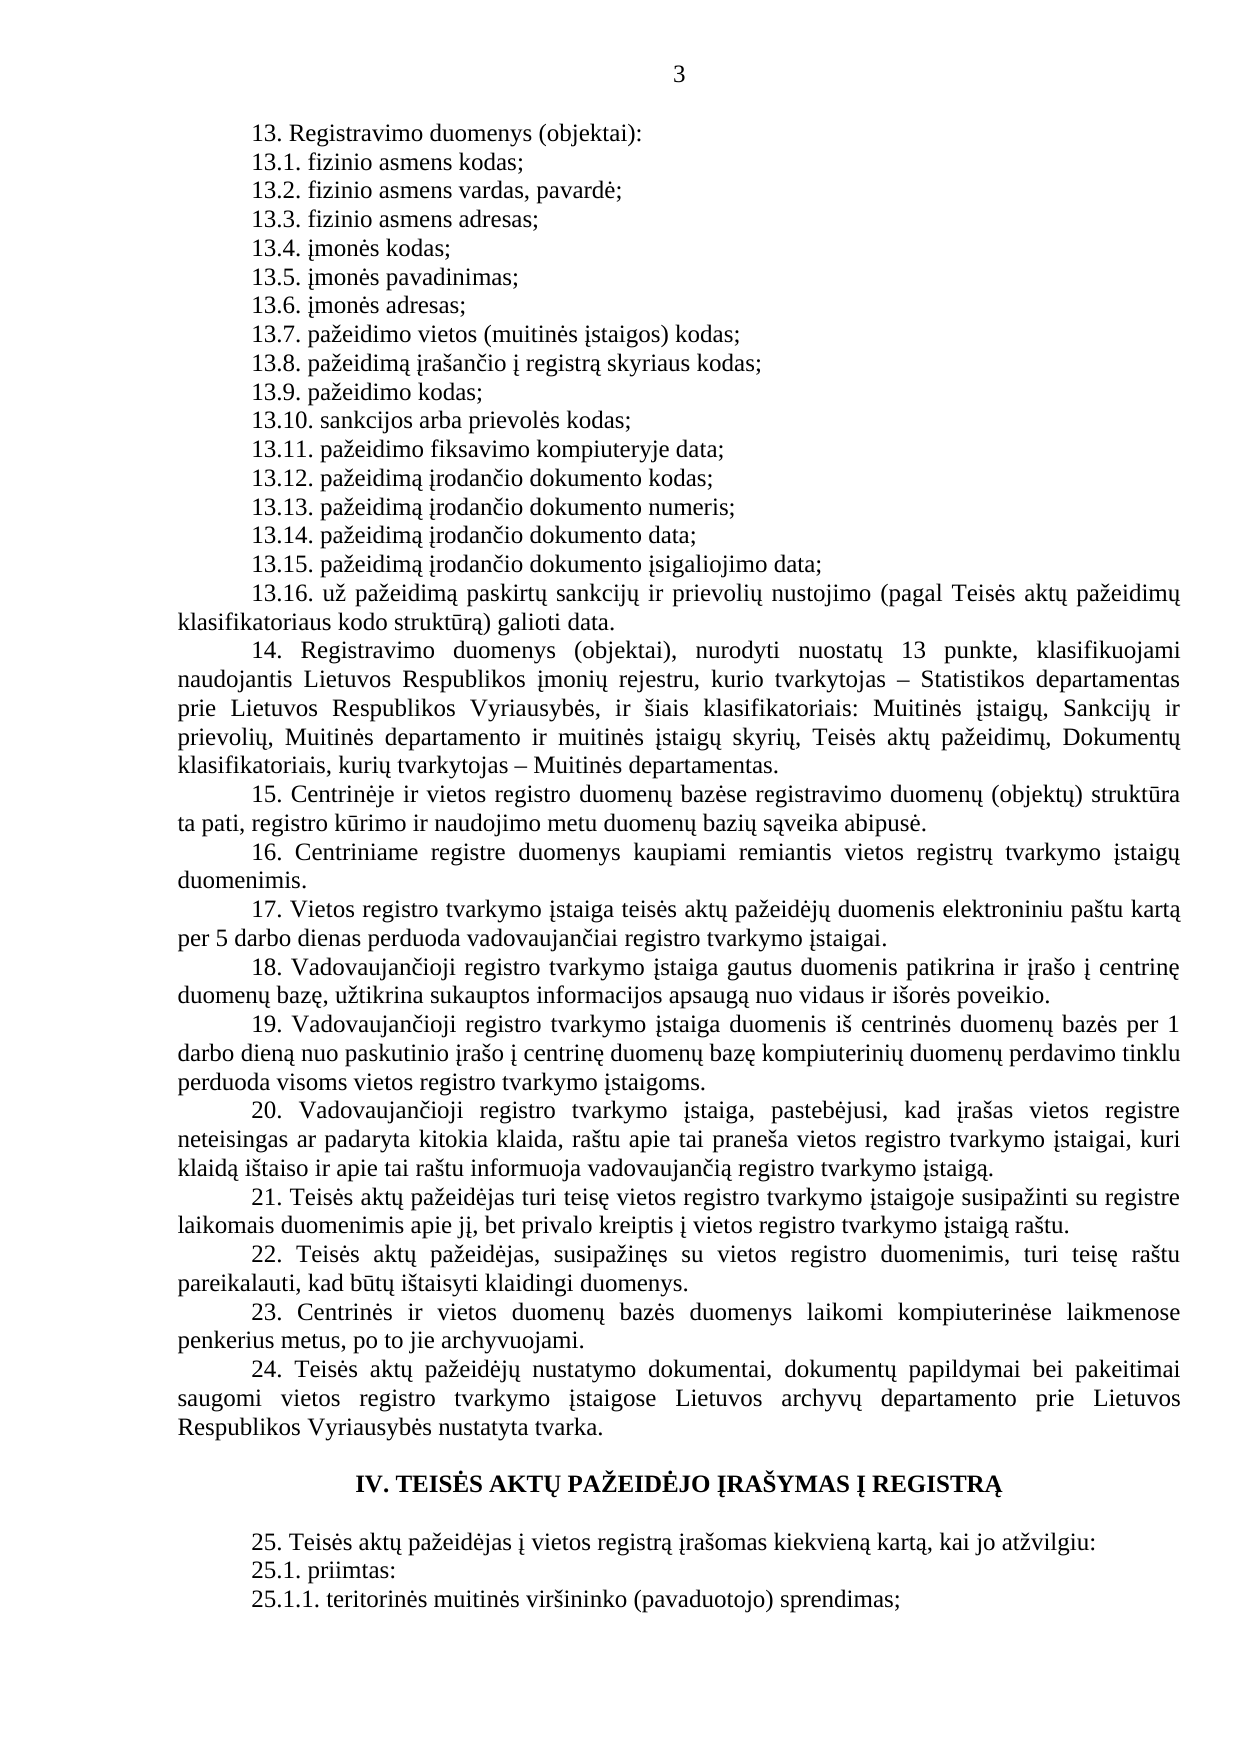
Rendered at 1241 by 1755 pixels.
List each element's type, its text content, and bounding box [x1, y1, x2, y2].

text 16. Centriniame registre duomenys kaupiami remiantis vietos registrų tvarkymo įstaigų duomenimis. [177, 837, 1181, 894]
text 13.13. pažeidimą įrodančio dokumento numeris; [177, 492, 1181, 521]
text 13.8. pažeidimą įrašančio į registrą skyriaus kodas; [177, 348, 1181, 377]
text 21. Teisės aktų pažeidėjas turi teisę vietos registro tvarkymo įstaigoje susipažinti su registre laikomais duomenimis apie jį, bet privalo kreiptis į vietos registro tvarkymo įstaigą raštu. [177, 1182, 1181, 1239]
text 13.2. fizinio asmens vardas, pavardė; [177, 176, 1181, 204]
text 17. Vietos registro tvarkymo įstaiga teisės aktų pažeidėjų duomenis elektroniniu paštu kartą per 5 darbo dienas perduoda vadovaujančiai registro tvarkymo įstaigai. [177, 894, 1181, 952]
text 13.3. fizinio asmens adresas; [177, 204, 1181, 233]
text 13.1. fizinio asmens kodas; [177, 147, 1181, 176]
text IV. Teisės aktų pažeidėjo įrašymas į registrą [177, 1469, 1181, 1498]
text 13.4. įmonės kodas; [177, 233, 1181, 262]
text 13.7. pažeidimo vietos (muitinės įstaigos) kodas; [177, 319, 1181, 348]
text 13.5. įmonės pavadinimas; [177, 262, 1181, 291]
text 23. Centrinės ir vietos duomenų bazės duomenys laikomi kompiuterinėse laikmenose penkerius metus, po to jie archyvuojami. [177, 1297, 1181, 1354]
text 13. Registravimo duomenys (objektai): [177, 118, 1181, 147]
text 15. Centrinėje ir vietos registro duomenų bazėse registravimo duomenų (objektų) struktūra ta pati, registro kūrimo ir naudojimo metu duomenų bazių sąveika abipusė. [177, 779, 1181, 837]
text 25. Teisės aktų pažeidėjas į vietos registrą įrašomas kiekvieną kartą, kai jo atžvilgiu: [177, 1527, 1181, 1556]
text 14. Registravimo duomenys (objektai), nurodyti nuostatų 13 punkte, klasifikuojami naudojantis Lietuvos Respublikos įmonių rejestru, kurio tvarkytojas – Statistikos departamentas prie Lietuvos Respublikos Vyriausybės, ir šiais klasifikatoriais: Muitinės įstaigų, Sankcijų ir prievolių, Muitinės departamento ir muitinės įstaigų skyrių, Teisės aktų pažeidimų, Dokumentų klasifikatoriais, kurių tvarkytojas – Muitinės departamentas. [177, 636, 1181, 779]
text 13.9. pažeidimo kodas; [177, 377, 1181, 406]
text 20. Vadovaujančioji registro tvarkymo įstaiga, pastebėjusi, kad įrašas vietos registre neteisingas ar padaryta kitokia klaida, raštu apie tai praneša vietos registro tvarkymo įstaigai, kuri klaidą ištaiso ir apie tai raštu informuoja vadovaujančią registro tvarkymo įstaigą. [177, 1096, 1181, 1182]
text 13.11. pažeidimo fiksavimo kompiuteryje data; [177, 434, 1181, 463]
text 13.14. pažeidimą įrodančio dokumento data; [177, 521, 1181, 549]
text 18. Vadovaujančioji registro tvarkymo įstaiga gautus duomenis patikrina ir įrašo į centrinę duomenų bazę, užtikrina sukauptos informacijos apsaugą nuo vidaus ir išorės poveikio. [177, 952, 1181, 1009]
text 25.1. priimtas: [177, 1556, 1181, 1584]
text 13.12. pažeidimą įrodančio dokumento kodas; [177, 463, 1181, 492]
text 19. Vadovaujančioji registro tvarkymo įstaiga duomenis iš centrinės duomenų bazės per 1 darbo dieną nuo paskutinio įrašo į centrinę duomenų bazę kompiuterinių duomenų perdavimo tinklu perduoda visoms vietos registro tvarkymo įstaigoms. [177, 1009, 1181, 1096]
text 22. Teisės aktų pažeidėjas, susipažinęs su vietos registro duomenimis, turi teisę raštu pareikalauti, kad būtų ištaisyti klaidingi duomenys. [177, 1239, 1181, 1297]
text 13.6. įmonės adresas; [177, 291, 1181, 319]
text 13.15. pažeidimą įrodančio dokumento įsigaliojimo data; [177, 549, 1181, 578]
text 13.16. už pažeidimą paskirtų sankcijų ir prievolių nustojimo (pagal Teisės aktų pažeidimų klasifikatoriaus kodo struktūrą) galioti data. [177, 578, 1181, 636]
text 24. Teisės aktų pažeidėjų nustatymo dokumentai, dokumentų papildymai bei pakeitimai saugomi vietos registro tvarkymo įstaigose Lietuvos archyvų departamento prie Lietuvos Respublikos Vyriausybės nustatyta tvarka. [177, 1354, 1181, 1441]
text 13.10. sankcijos arba prievolės kodas; [177, 406, 1181, 434]
text 25.1.1. teritorinės muitinės viršininko (pavaduotojo) sprendimas; [177, 1584, 1181, 1613]
